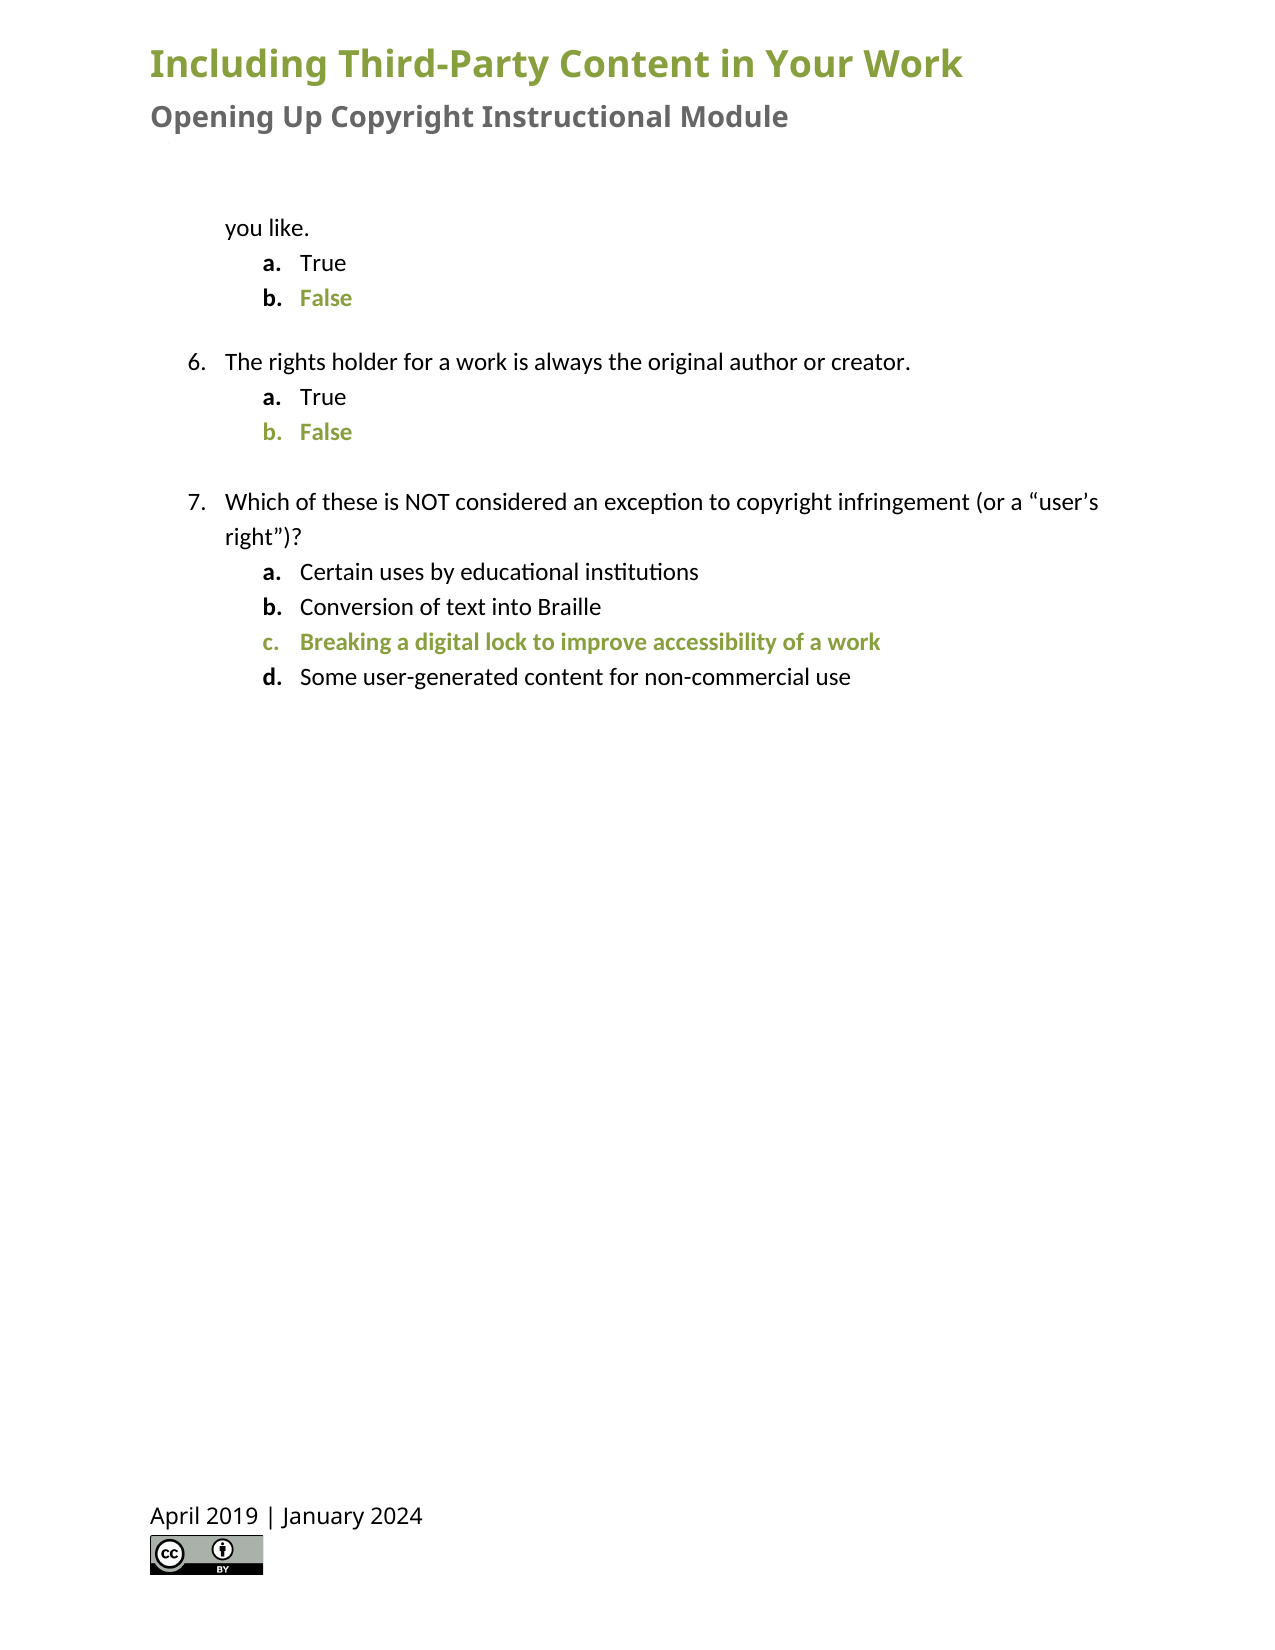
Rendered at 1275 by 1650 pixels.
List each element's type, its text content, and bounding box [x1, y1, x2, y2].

list False [262, 416, 1125, 447]
list The rights holder for a work is always the original author or creator. [187, 346, 1125, 377]
list Breaking a digital lock to improve accessibility of a work [262, 626, 1125, 657]
list Certain uses by educational institutions [262, 556, 1125, 587]
picture [150, 1535, 264, 1575]
list True [262, 247, 1125, 277]
list True [262, 381, 1125, 412]
list False [262, 282, 1125, 342]
list Conversion of text into Braille [262, 591, 1125, 622]
list Some user-generated content for non-commercial use [262, 661, 1125, 692]
list Which of these is NOT considered an exception to copyright infringement (or a “user’s right”)? [187, 486, 1125, 552]
list you like. [187, 212, 1125, 242]
